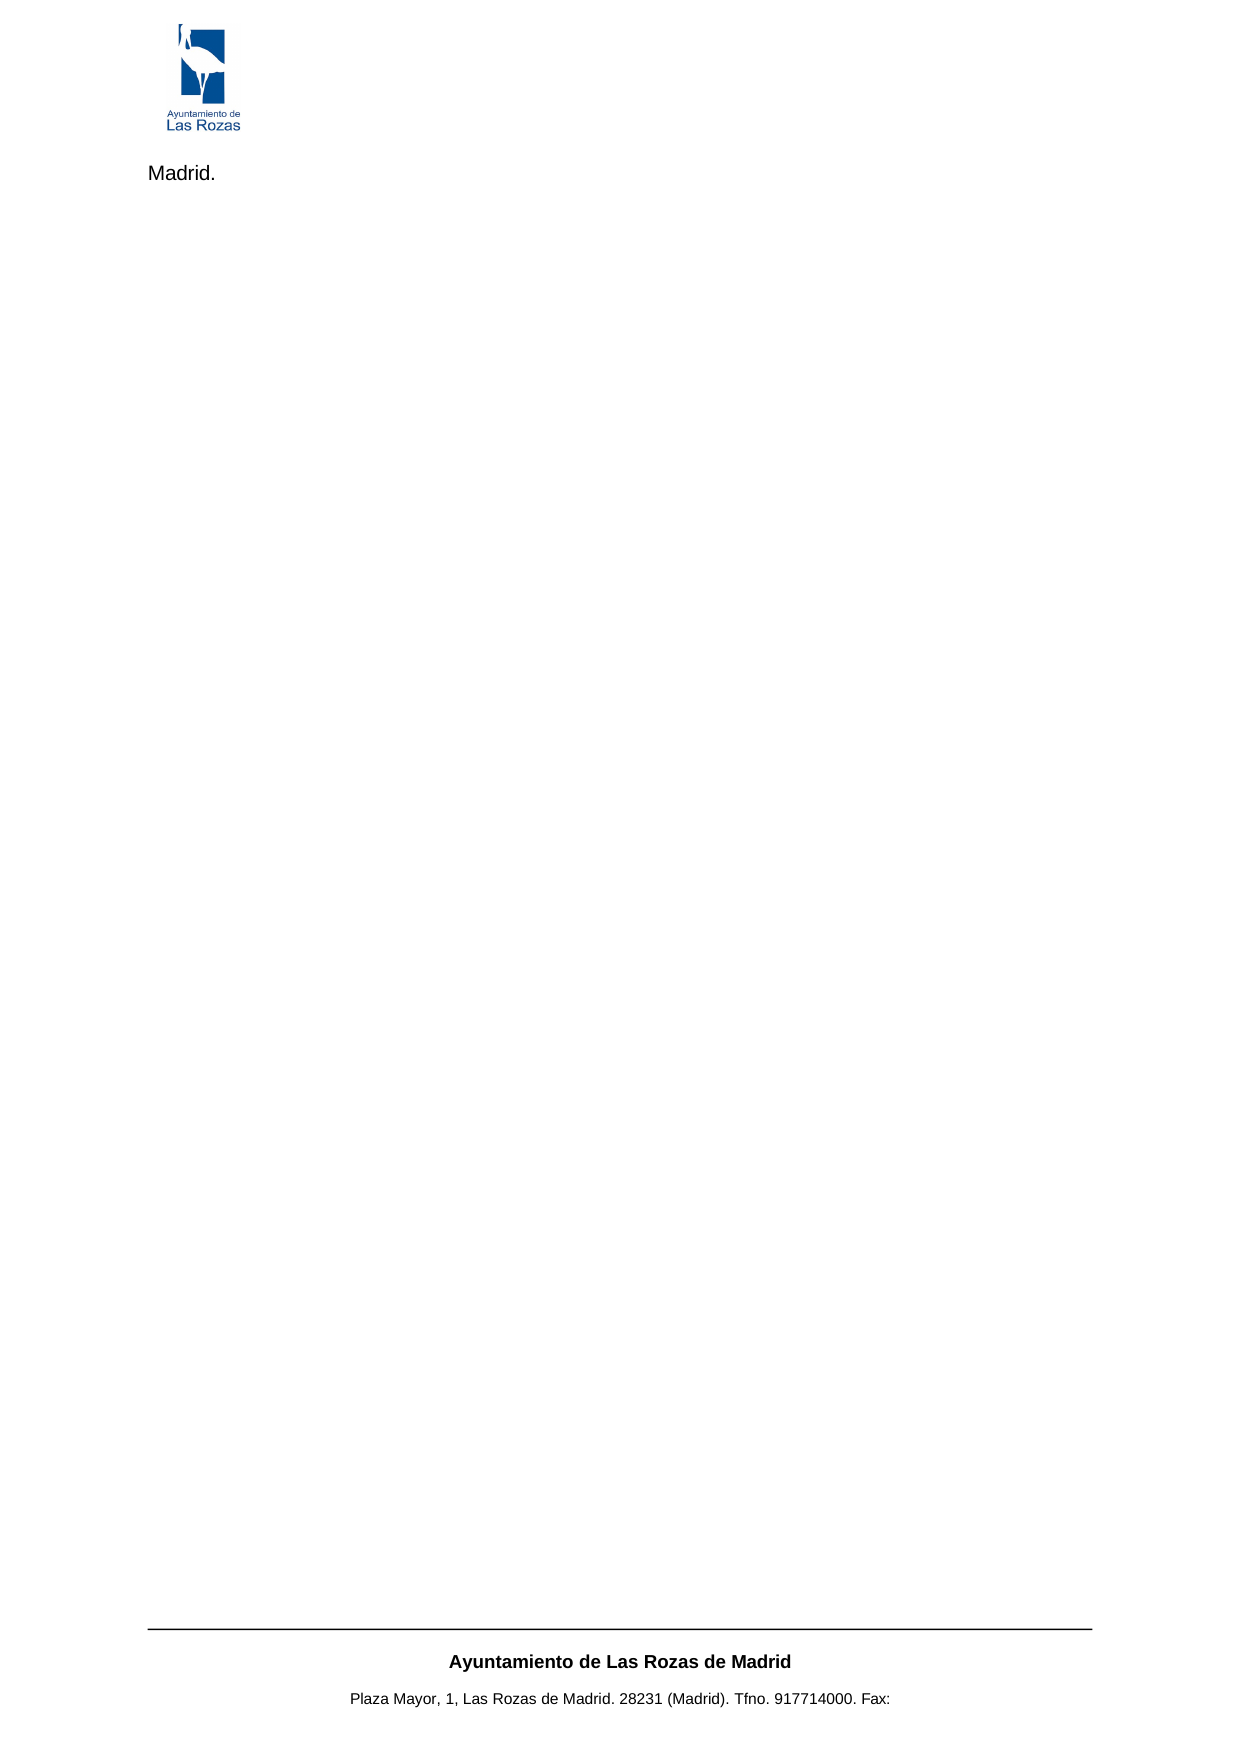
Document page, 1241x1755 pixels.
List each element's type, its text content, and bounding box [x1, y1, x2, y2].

text Madrid. [148, 161, 1093, 185]
